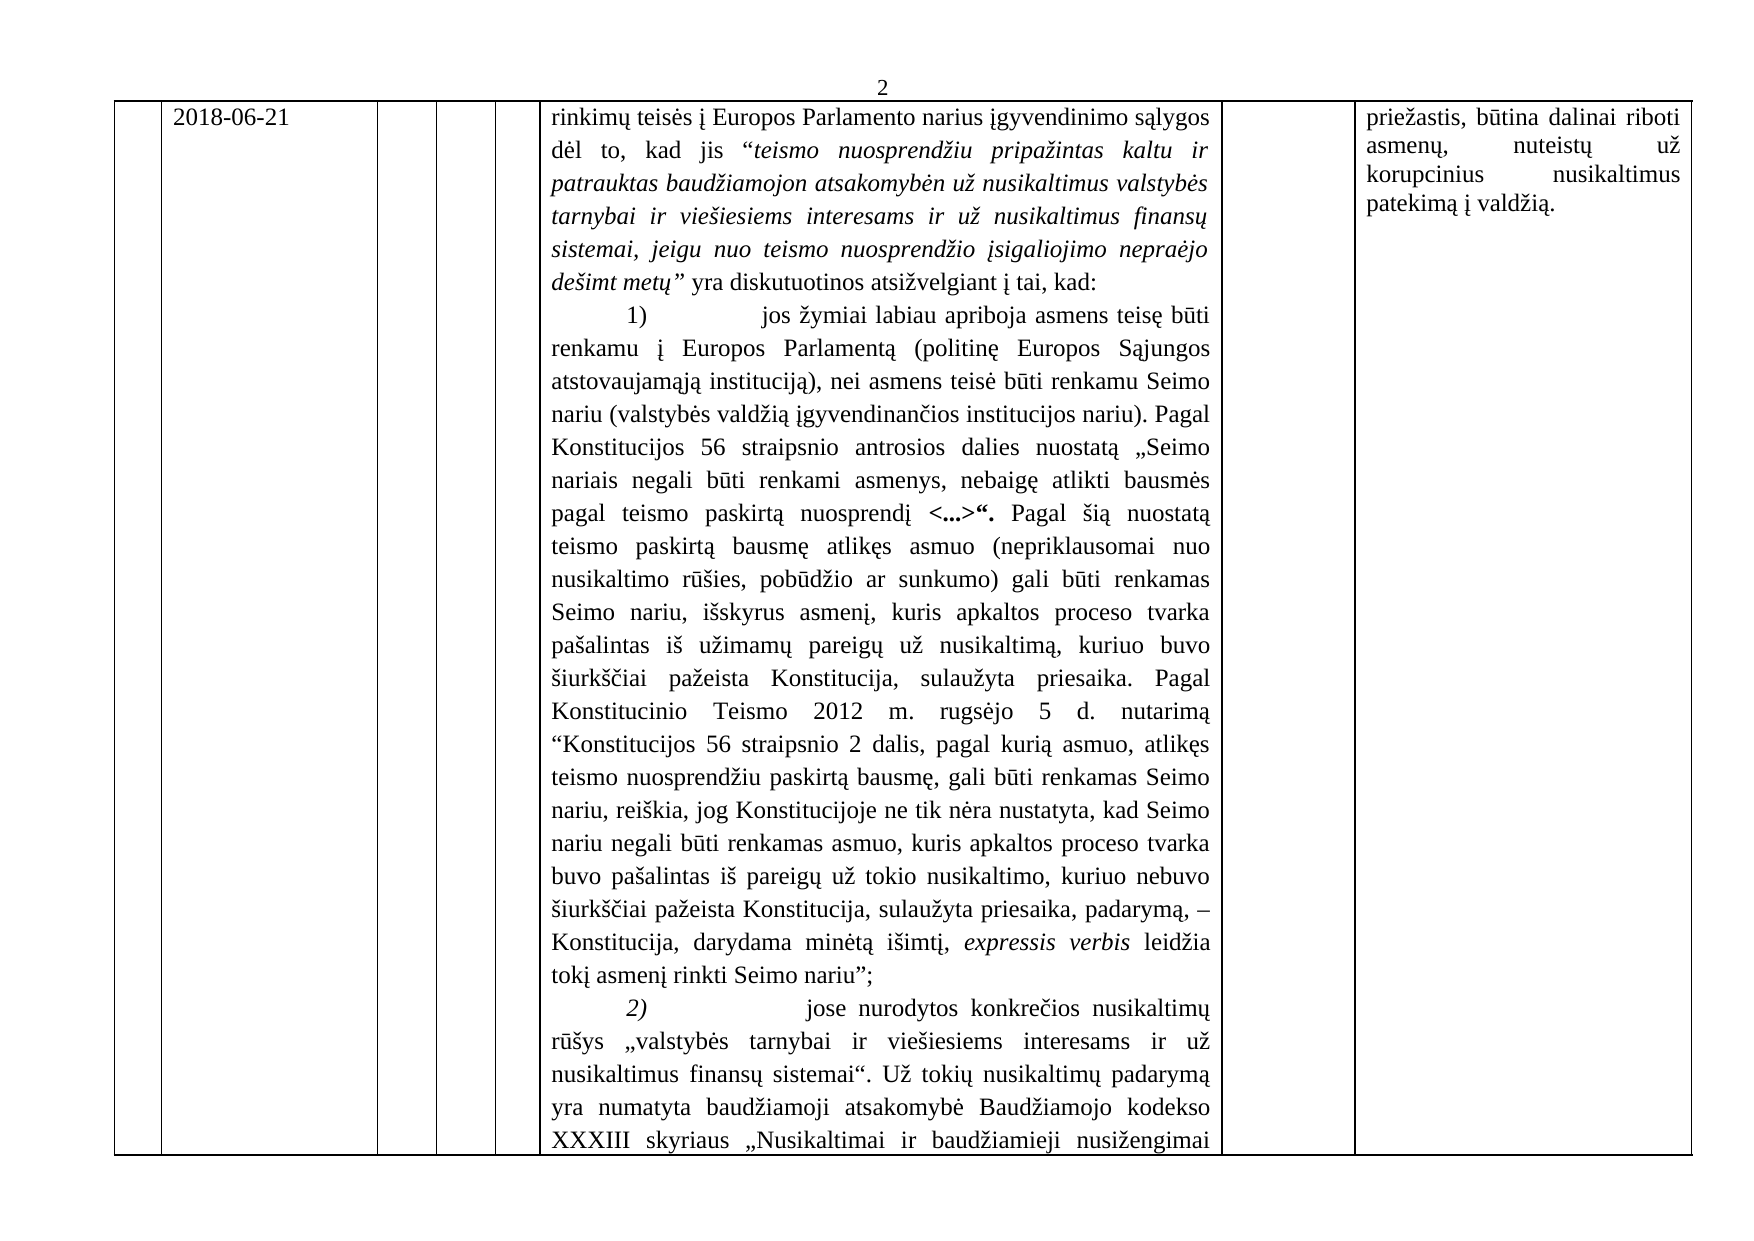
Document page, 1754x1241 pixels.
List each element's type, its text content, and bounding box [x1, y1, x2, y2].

table_cell [437, 102, 495, 1154]
table_cell [115, 102, 161, 1154]
table_cell rinkimų teisės į Europos Parlamento narius įgyvendinimo sąlygos dėl to, kad jis “teismo nuosprendžiu pripažintas kaltu ir patrauktas baudžiamojon atsakomybėn už nusikaltimus valstybės tarnybai ir viešiesiems interesams ir už nusikaltimus finansų sistemai, jeigu nuo teismo nuosprendžio įsigaliojimo nepraėjo dešimt metų” yra diskutuotinos atsižvelgiant į tai, kad: 1) jos žymiai labiau apriboja asmens teisę būti renkamu į Europos Parlamentą (politinę Europos Sąjungos atstovaujamąją instituciją), nei asmens teisė būti renkamu Seimo nariu (valstybės valdžią įgyvendinančios institucijos nariu). Pagal Konstitucijos 56 straipsnio antrosios dalies nuostatą „Seimo nariais negali būti renkami asmenys, nebaigę atlikti bausmės pagal teismo paskirtą nuosprendį <...>“. Pagal šią nuostatą teismo paskirtą bausmę atlikęs asmuo (nepriklausomai nuo nusikaltimo rūšies, pobūdžio ar sunkumo) gali būti renkamas Seimo nariu, išskyrus asmenį, kuris apkaltos proceso tvarka pašalintas iš užimamų pareigų už nusikaltimą, kuriuo buvo šiurkščiai pažeista Konstitucija, sulaužyta priesaika. Pagal Konstitucinio Teismo 2012 m. rugsėjo 5 d. nutarimą “Konstitucijos 56 straipsnio 2 dalis, pagal kurią asmuo, atlikęs teismo nuosprendžiu paskirtą bausmę, gali būti renkamas Seimo nariu, reiškia, jog Konstitucijoje ne tik nėra nustatyta, kad Seimo nariu negali būti renkamas asmuo, kuris apkaltos proceso tvarka buvo pašalintas iš pareigų už tokio nusikaltimo, kuriuo nebuvo šiurkščiai pažeista Konstitucija, sulaužyta priesaika, padarymą, – Konstitucija, darydama minėtą išimtį, expressis verbis leidžia tokį asmenį rinkti Seimo nariu”; 2) jose nurodytos konkrečios nusikaltimų rūšys „valstybės tarnybai ir viešiesiems interesams ir už nusikaltimus finansų sistemai“. Už tokių nusikaltimų padarymą yra numatyta baudžiamoji atsakomybė Baudžiamojo kodekso XXXIII skyriaus „Nusikaltimai ir baudžiamieji nusižengimai [541, 102, 1221, 1154]
table_cell [496, 102, 539, 1154]
table_cell [378, 102, 436, 1154]
table_cell 2018-06-21 [162, 102, 377, 1154]
table_cell priežastis, būtina dalinai riboti asmenų, nuteistų už korupcinius nusikaltimus patekimą į valdžią. [1356, 102, 1691, 1154]
table_cell [1223, 102, 1354, 1154]
